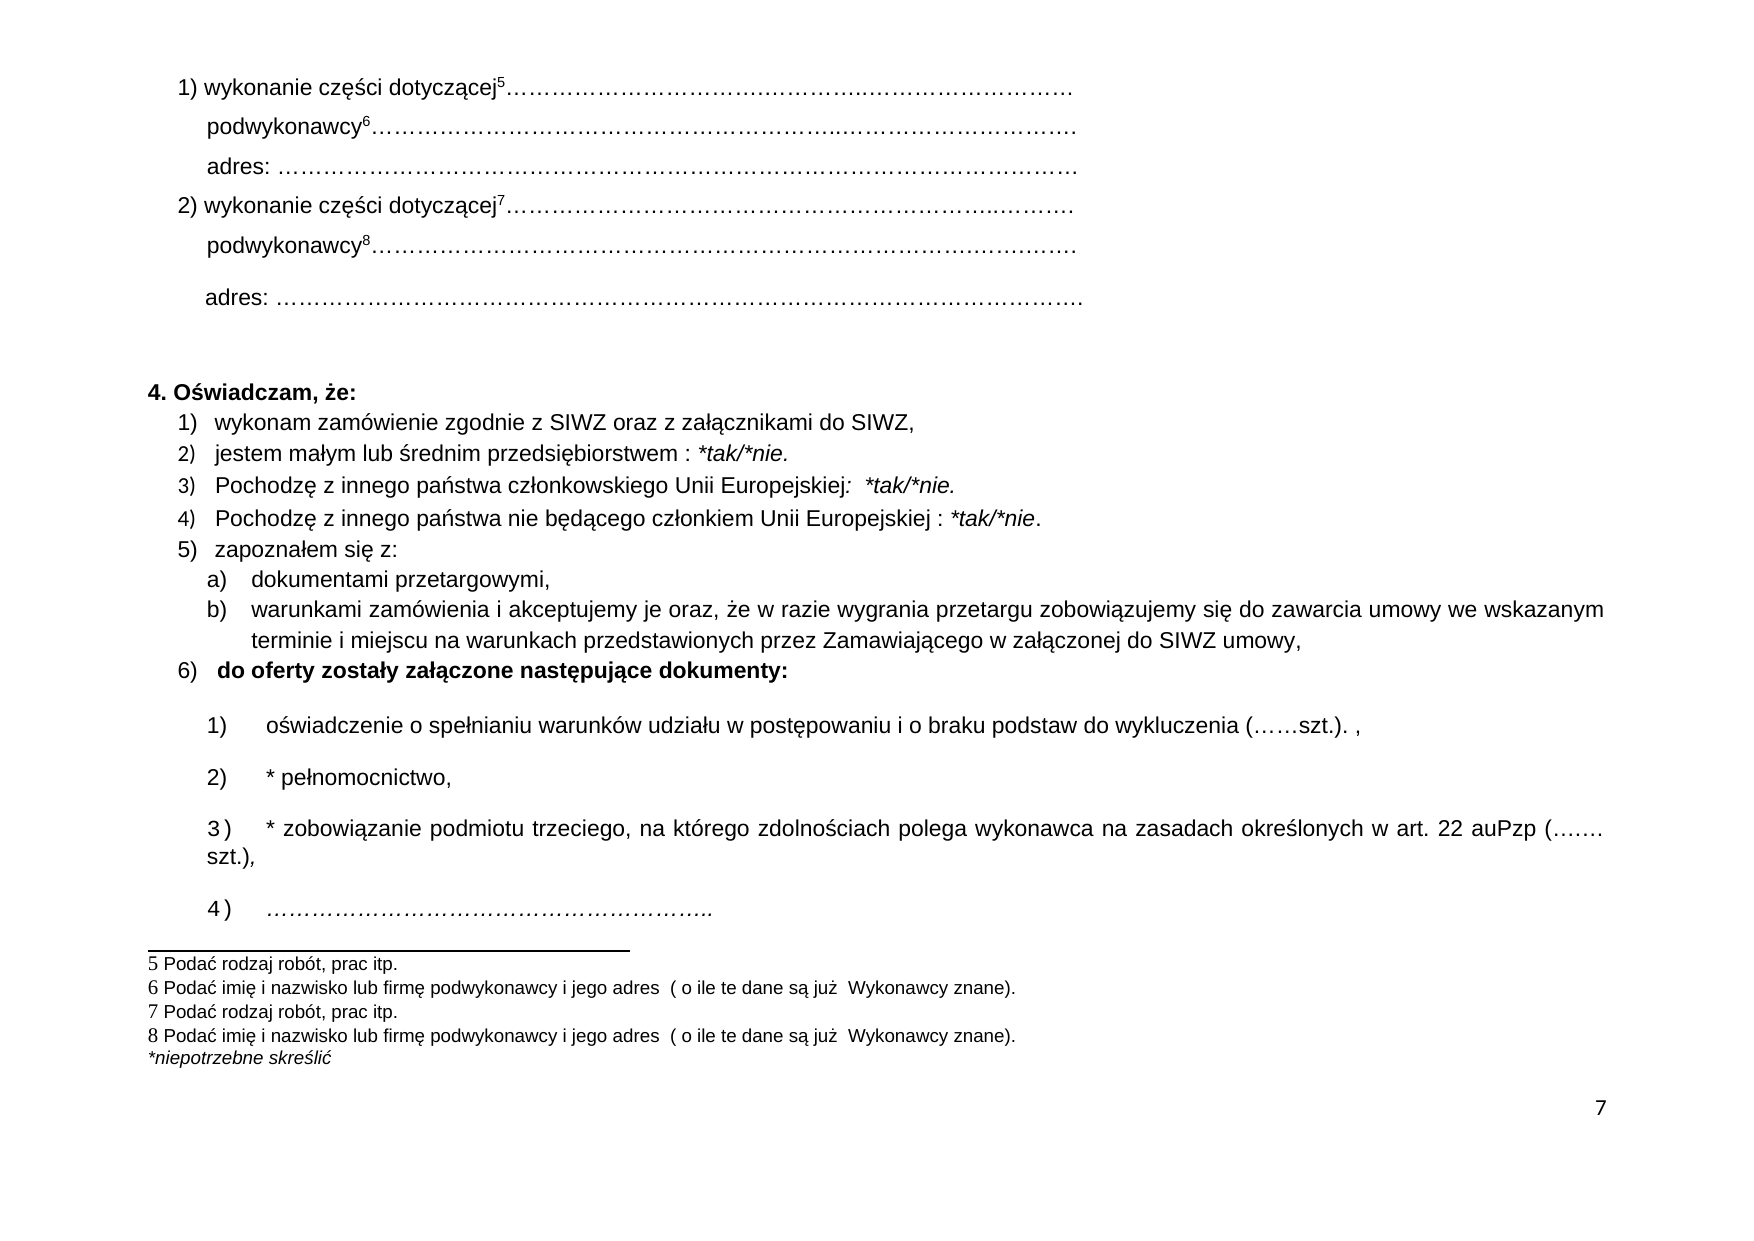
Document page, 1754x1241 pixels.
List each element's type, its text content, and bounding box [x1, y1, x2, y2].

text adres: ……………………………………………………………………………………………. [148, 284, 1606, 310]
text podwykonawcy……………………………………………………..…………………………. [207, 113, 1606, 139]
text Podać imię i nazwisko lub firmę podwykonawcy i jego adres ( o ile te dane są już Wykonawcy znane). [148, 1023, 1606, 1047]
text 1) wykonanie części dotyczącej…………………………….…………..……………………… [177, 74, 1606, 100]
text adres: …………………………………………………………………………………………… [207, 153, 1606, 179]
list * pełnomocnictwo, [207, 763, 1606, 790]
text 4. Oświadczam, że: [148, 379, 1606, 405]
text 2) wykonanie części dotyczącej………………………………………………………..………. [177, 192, 1606, 218]
list * zobowiązanie podmiotu trzeciego, na którego zdolnościach polega wykonawca na zasadach określonych w art. 22 auPzp (….…szt.), [207, 815, 1606, 869]
text Podać rodzaj robót, prac itp. [148, 999, 1606, 1023]
text *niepotrzebne skreślić [148, 1047, 1606, 1068]
text podwykonawcy…………………………………………………………………….…….……. [207, 232, 1606, 258]
text 6) do oferty zostały załączone następujące dokumenty: [177, 657, 1606, 683]
text Podać rodzaj robót, prac itp. [148, 951, 1606, 975]
list jestem małym lub średnim przedsiębiorstwem : *tak/*nie. [177, 439, 1606, 467]
text Podać imię i nazwisko lub firmę podwykonawcy i jego adres ( o ile te dane są już Wykonawcy znane). [148, 975, 1606, 999]
list dokumentami przetargowymi, [207, 566, 1606, 593]
list ………………………………………………….. [207, 894, 1606, 923]
list Pochodzę z innego państwa nie będącego członkiem Unii Europejskiej : *tak/*nie. [177, 504, 1606, 532]
list wykonam zamówienie zgodnie z SIWZ oraz z załącznikami do SIWZ, [177, 409, 1606, 436]
list zapoznałem się z: [177, 536, 1606, 562]
list warunkami zamówienia i akceptujemy je oraz, że w razie wygrania przetargu zobowiązujemy się do zawarcia umowy we wskazanym terminie i miejscu na warunkach przedstawionych przez Zamawiającego w załączonej do SIWZ umowy, [207, 596, 1606, 653]
list Pochodzę z innego państwa członkowskiego Unii Europejskiej: *tak/*nie. [177, 472, 1606, 500]
list oświadczenie o spełnianiu warunków udziału w postępowaniu i o braku podstaw do wykluczenia (……szt.). , [207, 712, 1606, 738]
